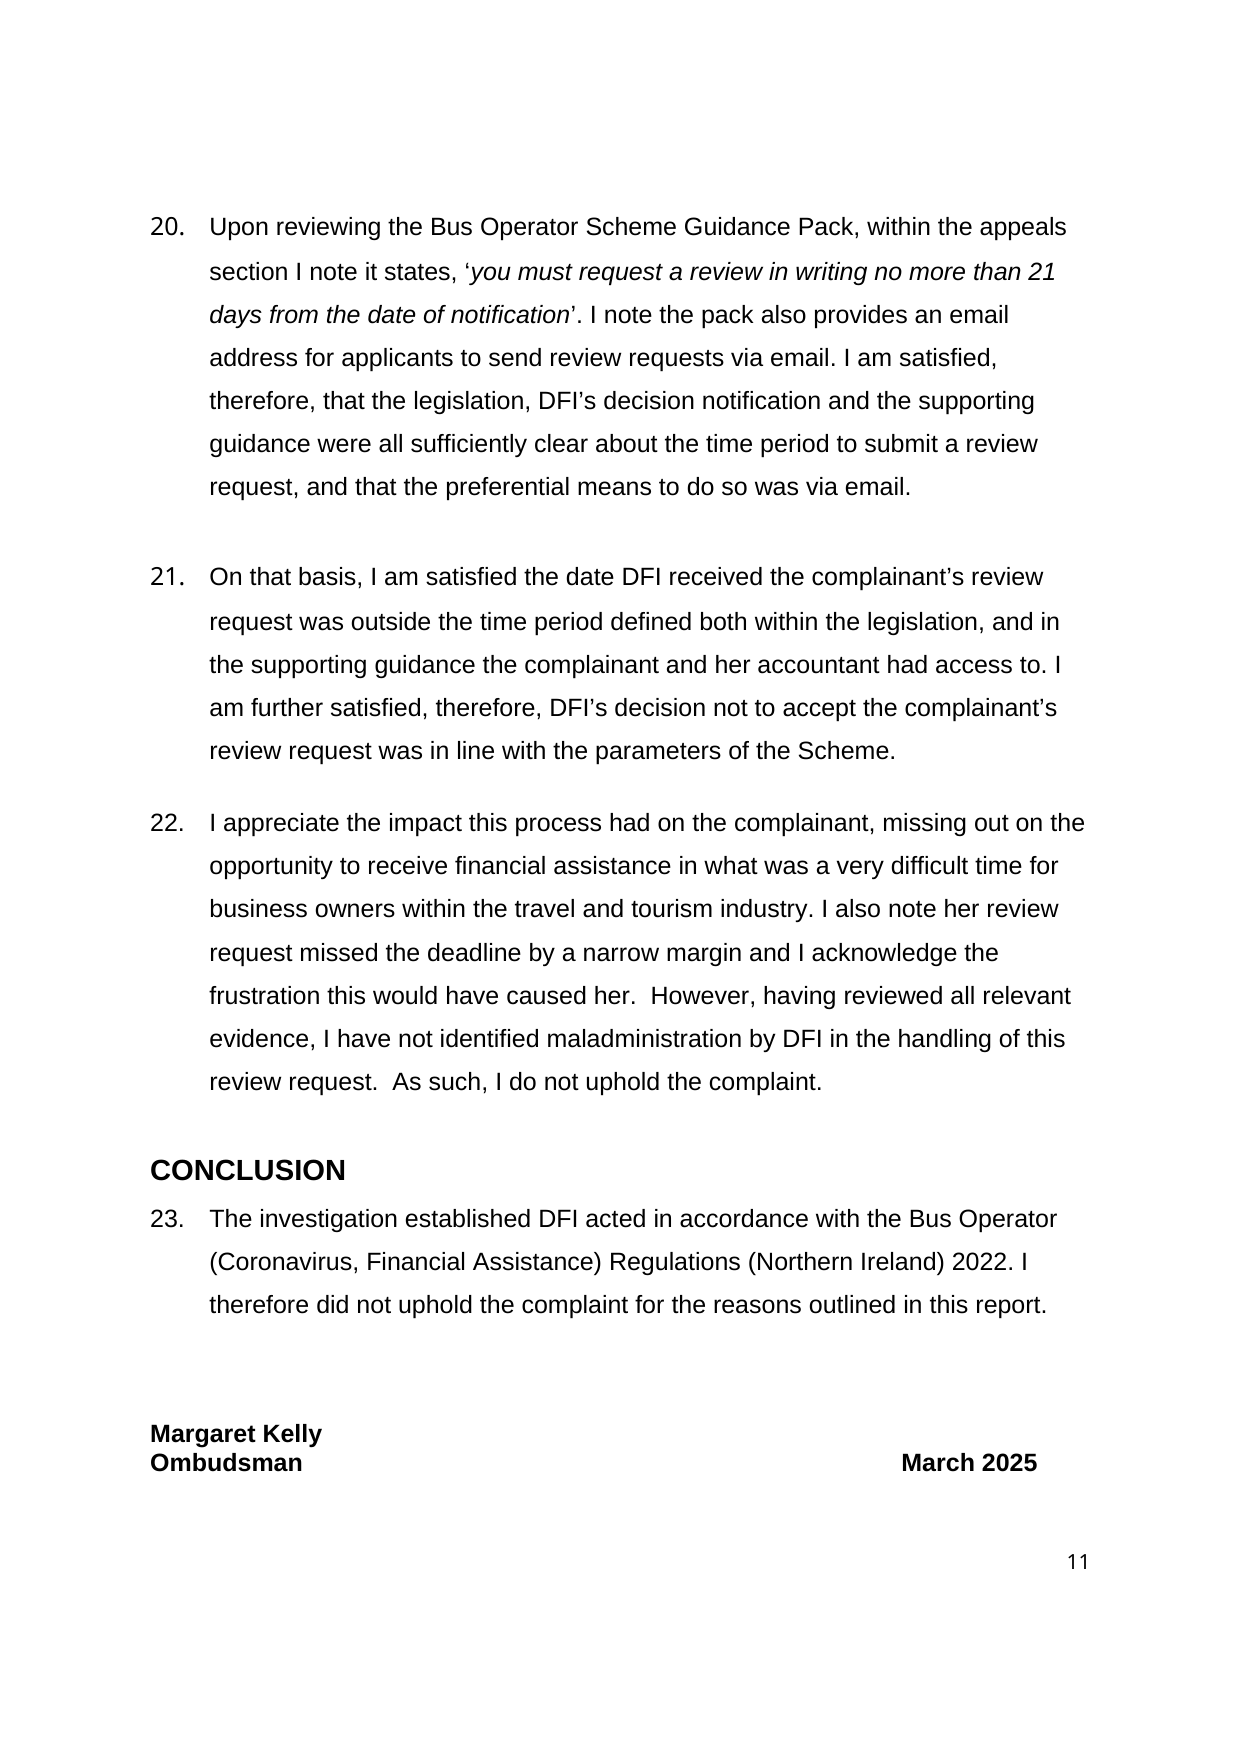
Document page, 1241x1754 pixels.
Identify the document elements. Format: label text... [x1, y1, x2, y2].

list On that basis, I am satisfied the date DFI received the complainant’s review request was outside the time period defined both within the legislation, and in the supporting guidance the complainant and her accountant had access to. I am further satisfied, therefore, DFI’s decision not to accept the complainant’s review request was in line with the parameters of the Scheme. [150, 558, 1090, 765]
text CONCLUSION [150, 1153, 1090, 1187]
list The investigation established DFI acted in accordance with the Bus Operator (Coronavirus, Financial Assistance) Regulations (Northern Ireland) 2022. I therefore did not uphold the complaint for the reasons outlined in this report. [150, 1203, 1090, 1318]
list Upon reviewing the Bus Operator Scheme Guidance Pack, within the appeals section I note it states, ‘you must request a review in writing no more than 21 days from the date of notification’. I note the pack also provides an email address for applicants to send review requests via email. I am satisfied, therefore, that the legislation, DFI’s decision notification and the supporting guidance were all sufficiently clear about the time period to submit a review request, and that the preferential means to do so was via email. [150, 208, 1090, 501]
text Margaret Kelly [150, 1419, 1090, 1448]
list I appreciate the impact this process had on the complainant, missing out on the opportunity to receive financial assistance in what was a very difficult time for business owners within the travel and tourism industry. I also note her review request missed the deadline by a narrow margin and I acknowledge the frustration this would have caused her. However, having reviewed all relevant evidence, I have not identified maladministration by DFI in the handling of this review request. As such, I do not uphold the complaint. [150, 808, 1090, 1096]
text Ombudsman March 2025 [150, 1448, 1090, 1477]
